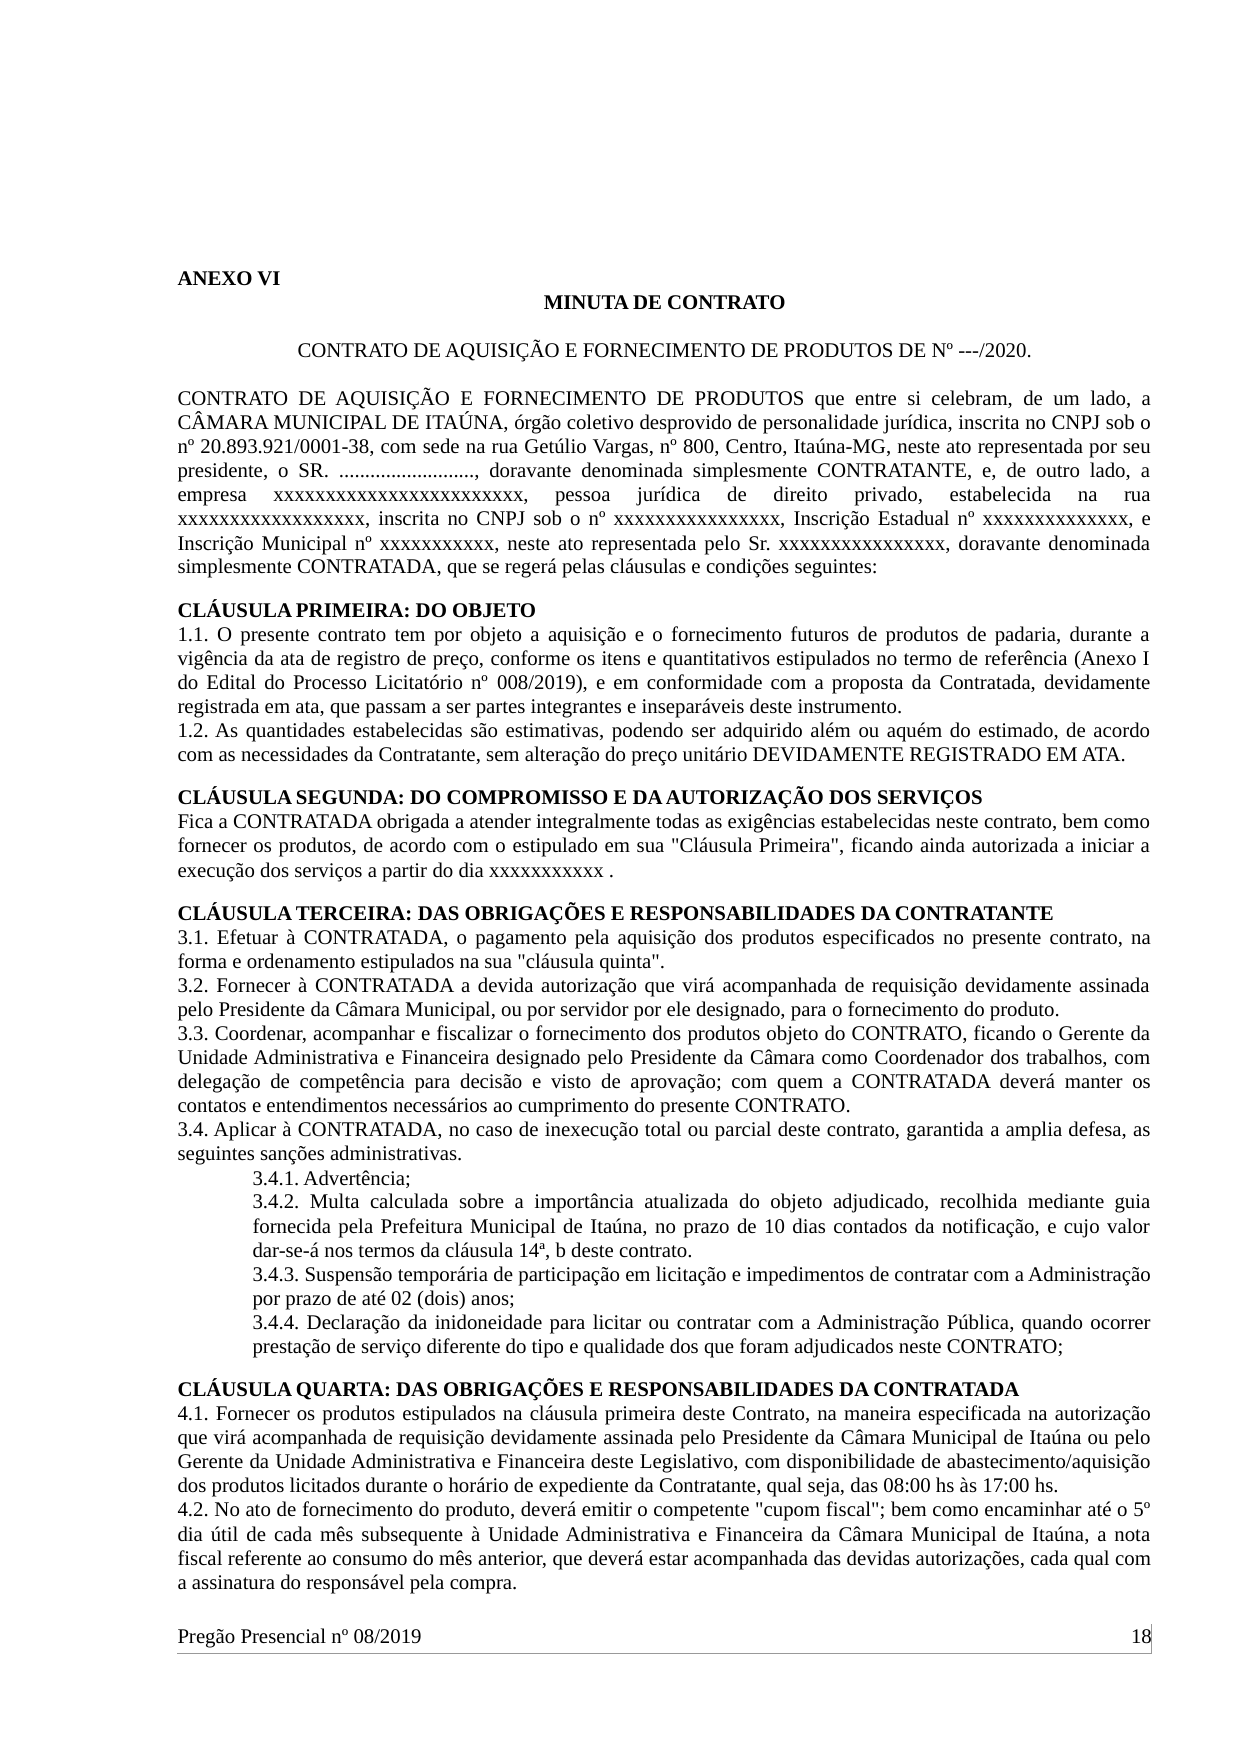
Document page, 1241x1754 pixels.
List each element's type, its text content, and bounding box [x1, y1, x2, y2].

text CONTRATO DE AQUISIÇÃO E FORNECIMENTO DE PRODUTOS DE Nº ---/2020. [177, 338, 1152, 362]
text MINUTA DE CONTRATO [177, 290, 1152, 314]
text CLÁUSULA PRIMEIRA: DO OBJETO [177, 598, 1152, 622]
text Fica a CONTRATADA obrigada a atender integralmente todas as exigências estabelecidas neste contrato, bem como fornecer os produtos, de acordo com o estipulado em sua "Cláusula Primeira", ficando ainda autorizada a iniciar a execução dos serviços a partir do dia xxxxxxxxxxx . [177, 809, 1152, 882]
text 1.2. As quantidades estabelecidas são estimativas, podendo ser adquirido além ou aquém do estimado, de acordo com as necessidades da Contratante, sem alteração do preço unitário DEVIDAMENTE REGISTRADO EM ATA. [177, 718, 1152, 766]
text 3.4.1. Advertência; [252, 1165, 1152, 1189]
text CLÁUSULA SEGUNDA: DO COMPROMISSO E DA AUTORIZAÇÃO DOS SERVIÇOS [177, 785, 1152, 809]
text 4.1. Fornecer os produtos estipulados na cláusula primeira deste Contrato, na maneira especificada na autorização que virá acompanhada de requisição devidamente assinada pelo Presidente da Câmara Municipal de Itaúna ou pelo Gerente da Unidade Administrativa e Financeira deste Legislativo, com disponibilidade de abastecimento/aquisição dos produtos licitados durante o horário de expediente da Contratante, qual seja, das 08:00 hs às 17:00 hs. [177, 1401, 1152, 1497]
text ANEXO VI [177, 266, 1152, 290]
text 3.4. Aplicar à CONTRATADA, no caso de inexecução total ou parcial deste contrato, garantida a amplia defesa, as seguintes sanções administrativas. [177, 1117, 1152, 1165]
text 3.4.3. Suspensão temporária de participação em licitação e impedimentos de contratar com a Administração por prazo de até 02 (dois) anos; [252, 1262, 1152, 1310]
text CONTRATO DE AQUISIÇÃO E FORNECIMENTO DE PRODUTOS que entre si celebram, de um lado, a CÂMARA MUNICIPAL DE ITAÚNA, órgão coletivo desprovido de personalidade jurídica, inscrita no CNPJ sob o nº 20.893.921/0001-38, com sede na rua Getúlio Vargas, nº 800, Centro, Itaúna-MG, neste ato representada por seu presidente, o SR. .........................., doravante denominada simplesmente CONTRATANTE, e, de outro lado, a empresa xxxxxxxxxxxxxxxxxxxxxxxx, pessoa jurídica de direito privado, estabelecida na rua xxxxxxxxxxxxxxxxxx, inscrita no CNPJ sob o nº xxxxxxxxxxxxxxxx, Inscrição Estadual nº xxxxxxxxxxxxxx, e Inscrição Municipal nº xxxxxxxxxxx, neste ato representada pelo Sr. xxxxxxxxxxxxxxxx, doravante denominada simplesmente CONTRATADA, que se regerá pelas cláusulas e condições seguintes: [177, 386, 1152, 578]
text 4.2. No ato de fornecimento do produto, deverá emitir o competente "cupom fiscal"; bem como encaminhar até o 5º dia útil de cada mês subsequente à Unidade Administrativa e Financeira da Câmara Municipal de Itaúna, a nota fiscal referente ao consumo do mês anterior, que deverá estar acompanhada das devidas autorizações, cada qual com a assinatura do responsável pela compra. [177, 1497, 1152, 1594]
text 3.4.4. Declaração da inidoneidade para licitar ou contratar com a Administração Pública, quando ocorrer prestação de serviço diferente do tipo e qualidade dos que foram adjudicados neste CONTRATO; [252, 1310, 1152, 1358]
text 3.1. Efetuar à CONTRATADA, o pagamento pela aquisição dos produtos especificados no presente contrato, na forma e ordenamento estipulados na sua "cláusula quinta". [177, 925, 1152, 973]
text 3.4.2. Multa calculada sobre a importância atualizada do objeto adjudicado, recolhida mediante guia fornecida pela Prefeitura Municipal de Itaúna, no prazo de 10 dias contados da notificação, e cujo valor dar-se-á nos termos da cláusula 14ª, b deste contrato. [252, 1189, 1152, 1262]
text CLÁUSULA QUARTA: DAS OBRIGAÇÕES E RESPONSABILIDADES DA CONTRATADA [177, 1377, 1152, 1401]
text 3.3. Coordenar, acompanhar e fiscalizar o fornecimento dos produtos objeto do CONTRATO, ficando o Gerente da Unidade Administrativa e Financeira designado pelo Presidente da Câmara como Coordenador dos trabalhos, com delegação de competência para decisão e visto de aprovação; com quem a CONTRATADA deverá manter os contatos e entendimentos necessários ao cumprimento do presente CONTRATO. [177, 1021, 1152, 1117]
text 1.1. O presente contrato tem por objeto a aquisição e o fornecimento futuros de produtos de padaria, durante a vigência da ata de registro de preço, conforme os itens e quantitativos estipulados no termo de referência (Anexo I do Edital do Processo Licitatório nº 008/2019), e em conformidade com a proposta da Contratada, devidamente registrada em ata, que passam a ser partes integrantes e inseparáveis deste instrumento. [177, 622, 1152, 718]
text 3.2. Fornecer à CONTRATADA a devida autorização que virá acompanhada de requisição devidamente assinada pelo Presidente da Câmara Municipal, ou por servidor por ele designado, para o fornecimento do produto. [177, 973, 1152, 1021]
text CLÁUSULA TERCEIRA: DAS OBRIGAÇÕES E RESPONSABILIDADES DA CONTRATANTE [177, 901, 1152, 925]
